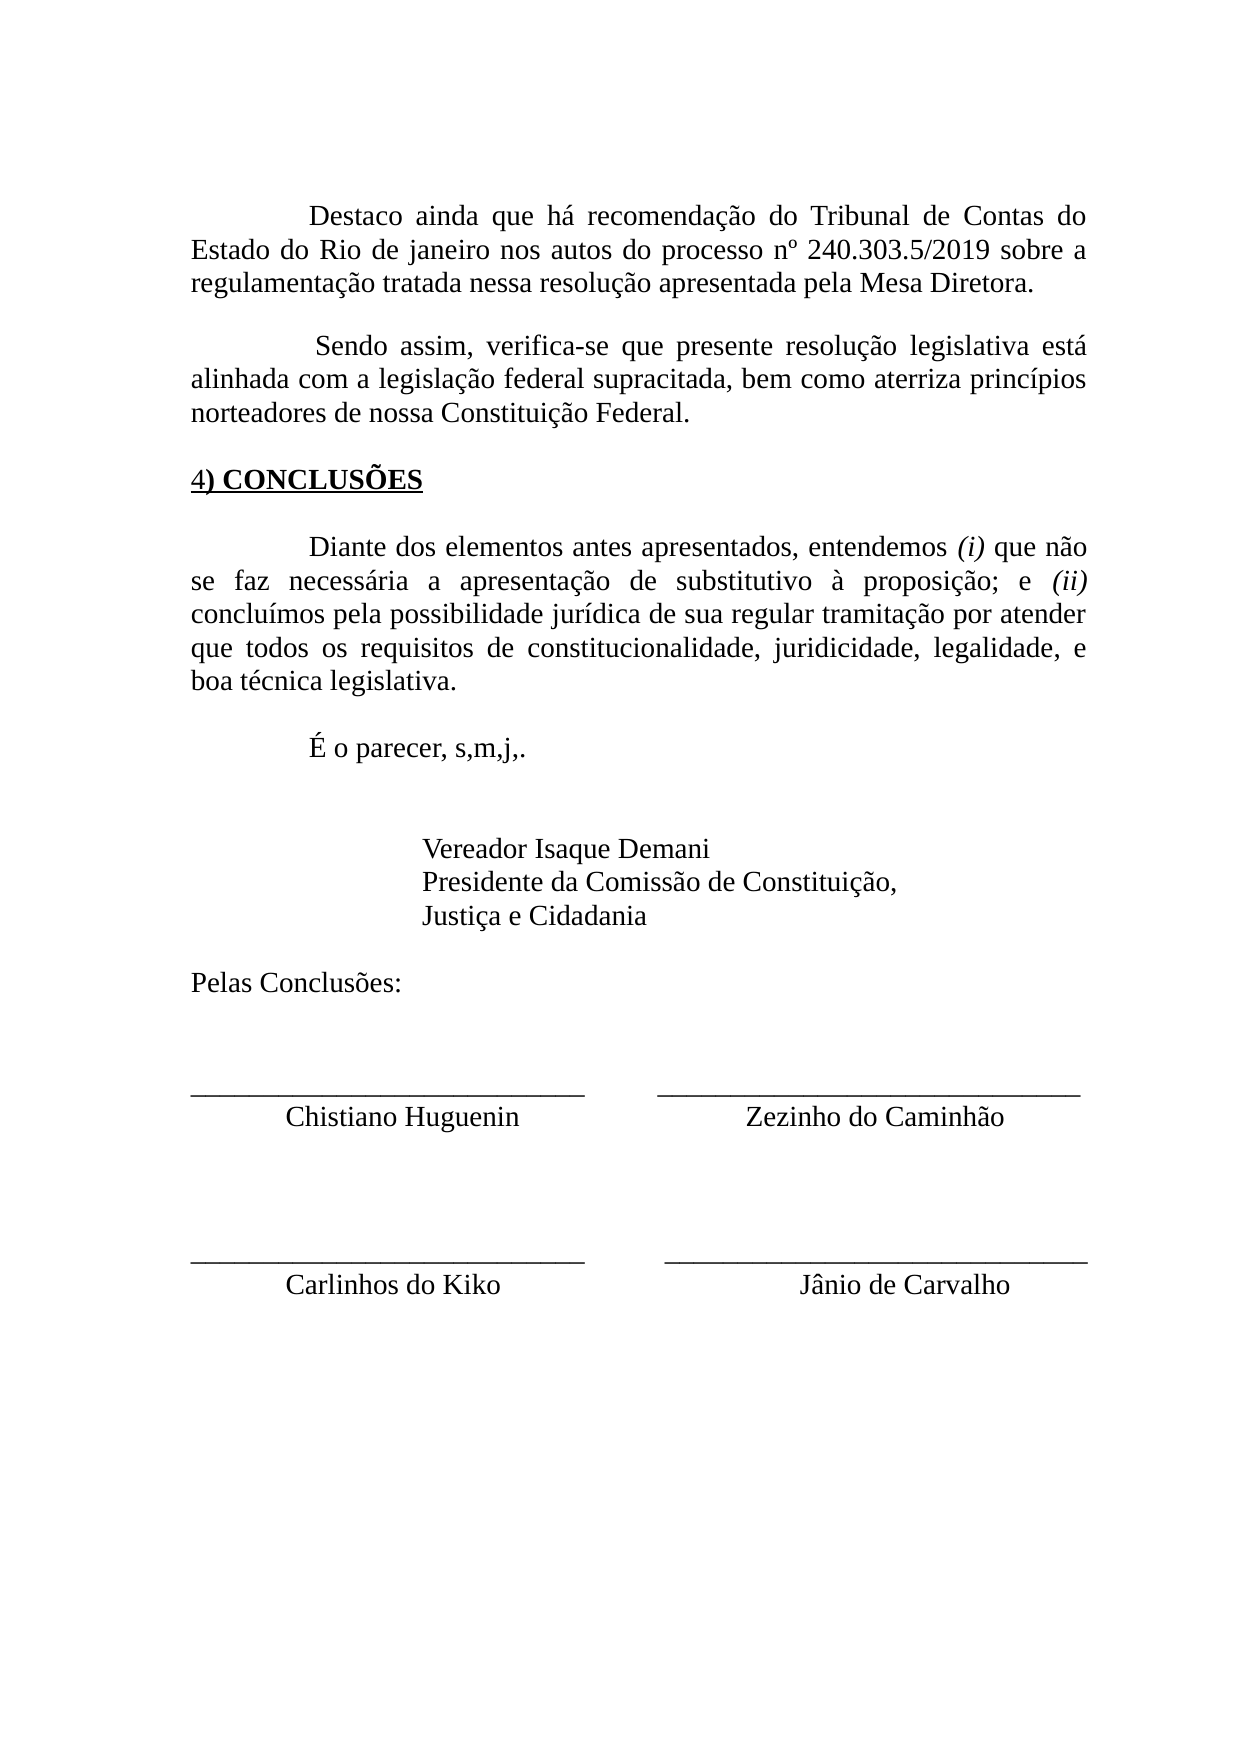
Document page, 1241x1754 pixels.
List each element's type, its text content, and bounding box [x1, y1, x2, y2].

text Carlinhos do Kiko Jânio de Carvalho [191, 1267, 1087, 1301]
text Diante dos elementos antes apresentados, entendemos (i) que não se faz necessária a apresentação de substitutivo à proposição; e (ii) concluímos pela possibilidade jurídica de sua regular tramitação por atender que todos os requisitos de constitucionalidade, juridicidade, legalidade, e boa técnica legislativa. [191, 529, 1087, 697]
text Pelas Conclusões: [191, 965, 1087, 999]
text Chistiano Huguenin Zezinho do Caminhão [191, 1099, 1087, 1133]
text Vereador Isaque Demani [191, 831, 1087, 864]
text ___________________________ _____________________________ [191, 1066, 1087, 1099]
text Presidente da Comissão de Constituição, [191, 864, 1087, 898]
text Destaco ainda que há recomendação do Tribunal de Contas do Estado do Rio de janeiro nos autos do processo nº 240.303.5/2019 sobre a regulamentação tratada nessa resolução apresentada pela Mesa Diretora. [191, 198, 1087, 299]
text Sendo assim, verifica-se que presente resolução legislativa está alinhada com a legislação federal supracitada, bem como aterriza princípios norteadores de nossa Constituição Federal. [191, 328, 1087, 428]
text Justiça e Cidadania [191, 898, 1087, 932]
text É o parecer, s,m,j,. [191, 730, 1087, 764]
text ___________________________ _____________________________ [191, 1233, 1087, 1267]
text 4) CONCLUSÕES [191, 462, 1087, 496]
